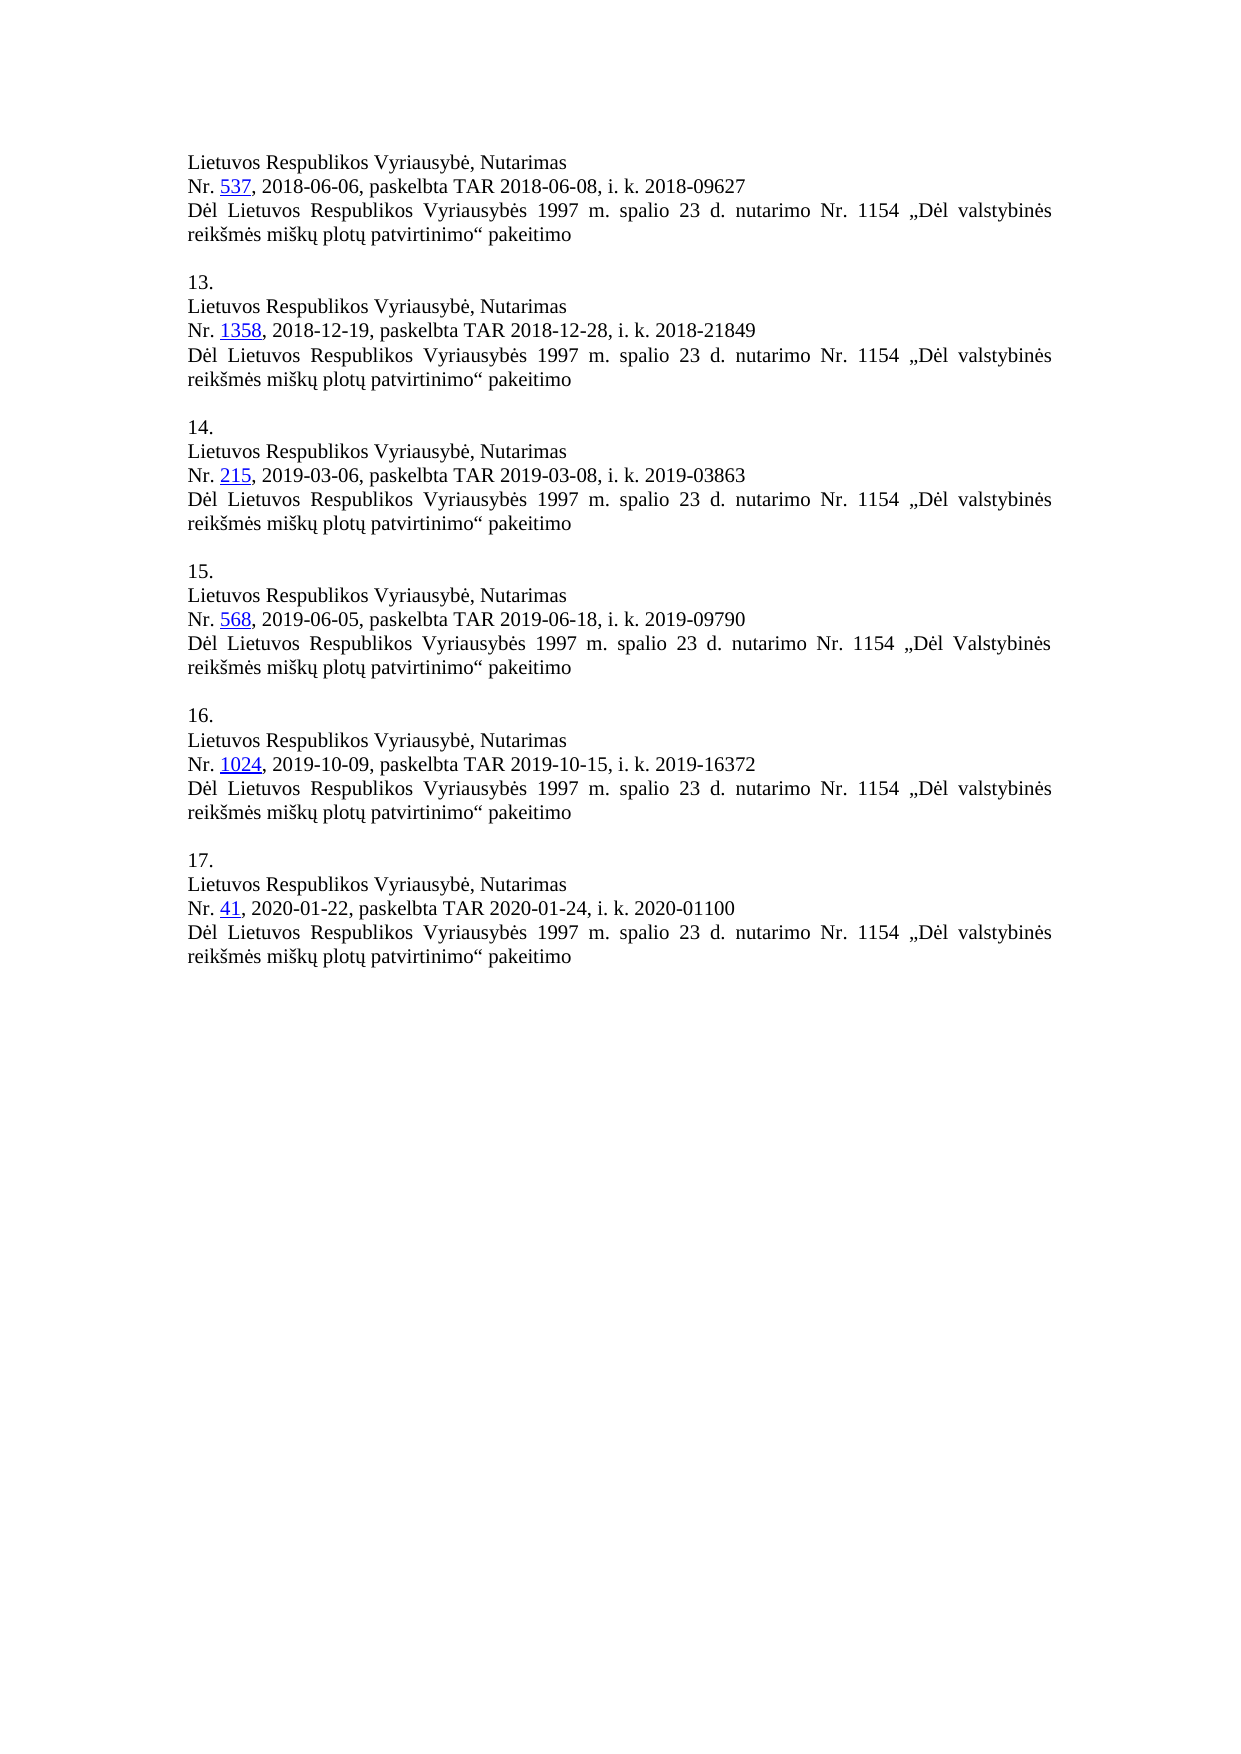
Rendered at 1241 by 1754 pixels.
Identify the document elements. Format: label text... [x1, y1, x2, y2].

text 16. [187, 703, 1053, 727]
text Lietuvos Respublikos Vyriausybė, Nutarimas [187, 439, 1053, 463]
text Dėl Lietuvos Respublikos Vyriausybės 1997 m. spalio 23 d. nutarimo Nr. 1154 „Dėl valstybinės reikšmės miškų plotų patvirtinimo“ pakeitimo [187, 776, 1053, 824]
text Lietuvos Respublikos Vyriausybė, Nutarimas [187, 294, 1053, 318]
text Dėl Lietuvos Respublikos Vyriausybės 1997 m. spalio 23 d. nutarimo Nr. 1154 „Dėl valstybinės reikšmės miškų plotų patvirtinimo“ pakeitimo [187, 920, 1053, 968]
text Nr. 1024, 2019-10-09, paskelbta TAR 2019-10-15, i. k. 2019-16372 [187, 752, 1053, 776]
text 13. [187, 270, 1053, 294]
text 14. [187, 415, 1053, 439]
text Nr. 41, 2020-01-22, paskelbta TAR 2020-01-24, i. k. 2020-01100 [187, 896, 1053, 920]
text Lietuvos Respublikos Vyriausybė, Nutarimas [187, 583, 1053, 607]
text Dėl Lietuvos Respublikos Vyriausybės 1997 m. spalio 23 d. nutarimo Nr. 1154 „Dėl valstybinės reikšmės miškų plotų patvirtinimo“ pakeitimo [187, 487, 1053, 535]
text 15. [187, 559, 1053, 583]
text Nr. 537, 2018-06-06, paskelbta TAR 2018-06-08, i. k. 2018-09627 [187, 174, 1053, 198]
text Lietuvos Respublikos Vyriausybė, Nutarimas [187, 872, 1053, 896]
text Dėl Lietuvos Respublikos Vyriausybės 1997 m. spalio 23 d. nutarimo Nr. 1154 „Dėl valstybinės reikšmės miškų plotų patvirtinimo“ pakeitimo [187, 342, 1053, 391]
text Dėl Lietuvos Respublikos Vyriausybės 1997 m. spalio 23 d. nutarimo Nr. 1154 „Dėl Valstybinės reikšmės miškų plotų patvirtinimo“ pakeitimo [187, 631, 1053, 679]
text Nr. 1358, 2018-12-19, paskelbta TAR 2018-12-28, i. k. 2018-21849 [187, 318, 1053, 342]
text Nr. 568, 2019-06-05, paskelbta TAR 2019-06-18, i. k. 2019-09790 [187, 607, 1053, 631]
text Lietuvos Respublikos Vyriausybė, Nutarimas [187, 150, 1053, 174]
text Nr. 215, 2019-03-06, paskelbta TAR 2019-03-08, i. k. 2019-03863 [187, 463, 1053, 487]
text 17. [187, 848, 1053, 872]
text Dėl Lietuvos Respublikos Vyriausybės 1997 m. spalio 23 d. nutarimo Nr. 1154 „Dėl valstybinės reikšmės miškų plotų patvirtinimo“ pakeitimo [187, 198, 1053, 246]
text Lietuvos Respublikos Vyriausybė, Nutarimas [187, 727, 1053, 752]
